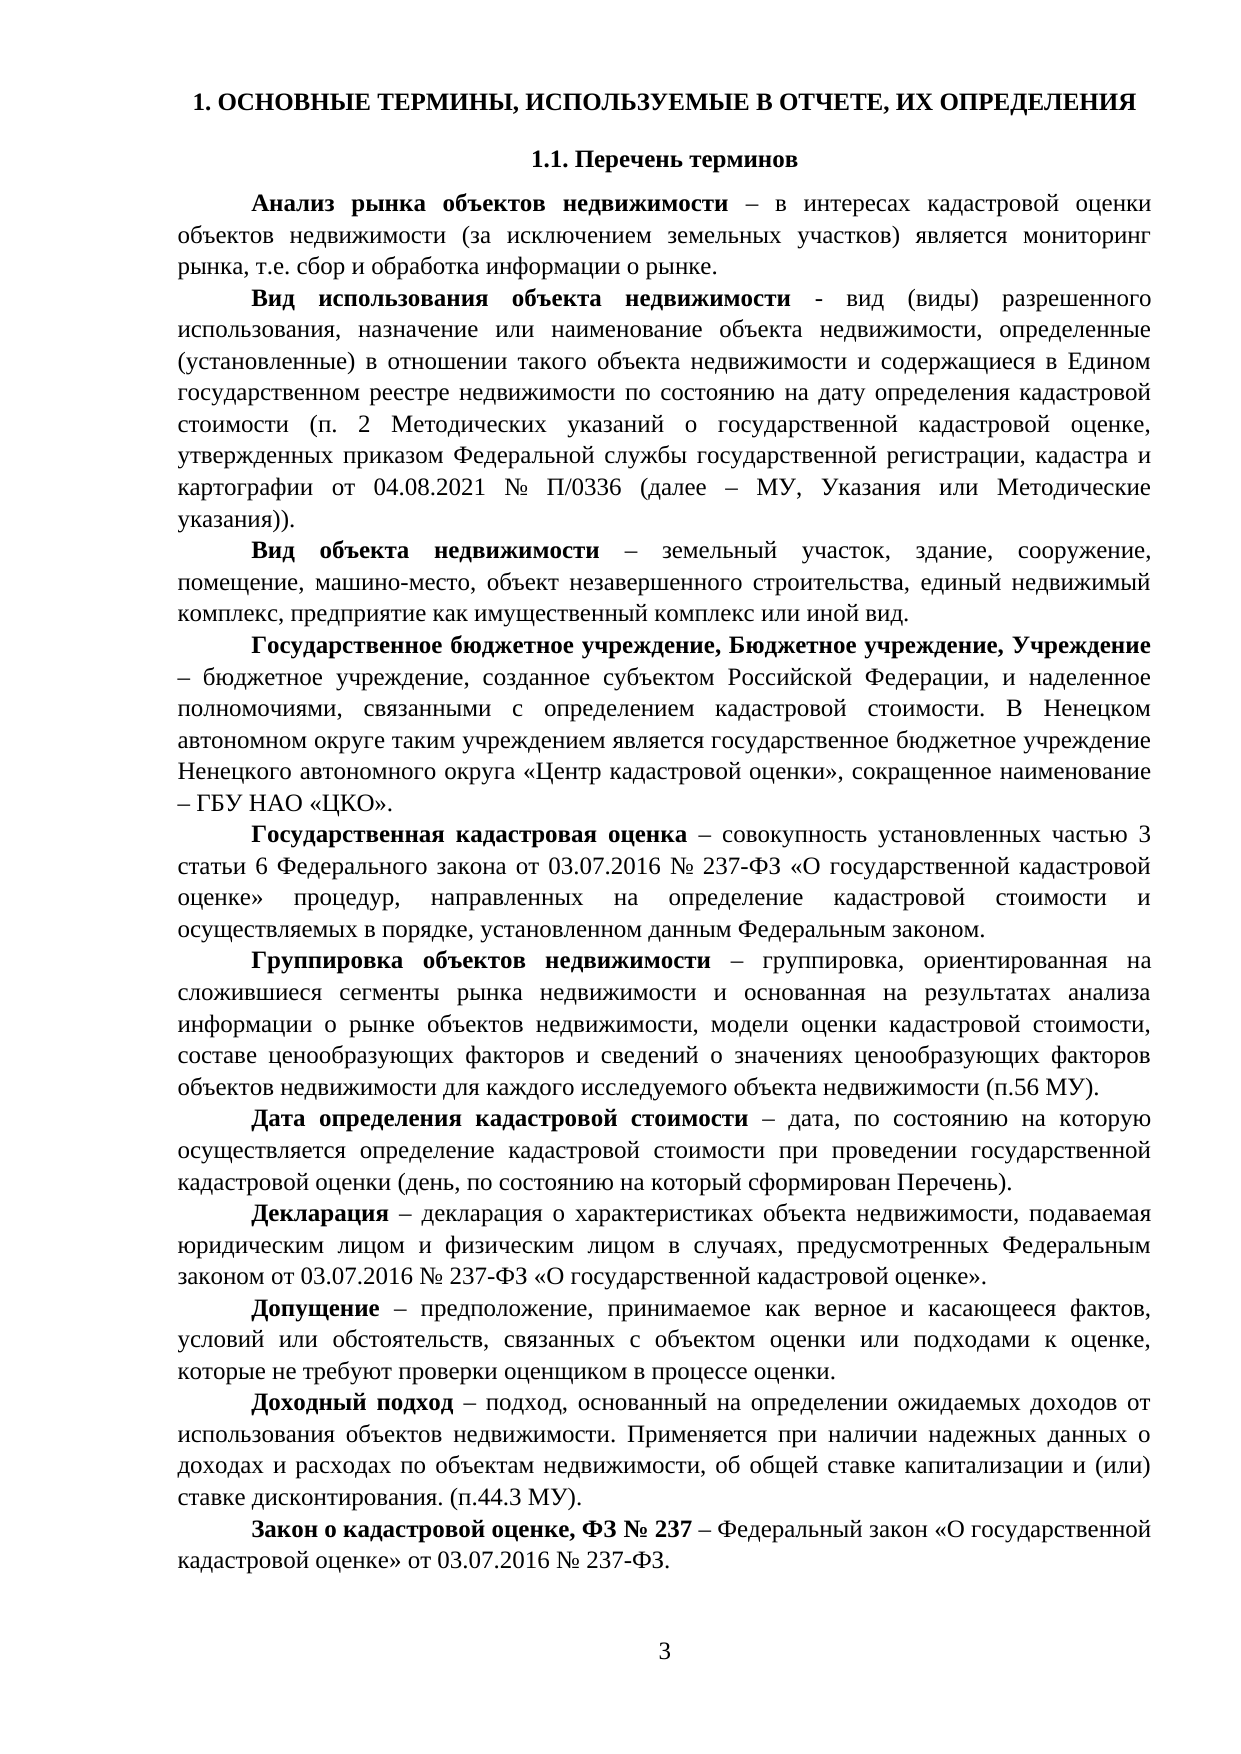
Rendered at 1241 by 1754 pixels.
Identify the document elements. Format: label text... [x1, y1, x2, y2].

text Вид использования объекта недвижимости - вид (виды) разрешенного использования, назначение или наименование объекта недвижимости, определенные (установленные) в отношении такого объекта недвижимости и содержащиеся в Едином государственном реестре недвижимости по состоянию на дату определения кадастровой стоимости (п. 2 Методических указаний о государственной кадастровой оценке, утвержденных приказом Федеральной службы государственной регистрации, кадастра и картографии от 04.08.2021 № П/0336 (далее – МУ, Указания или Методические указания)). [177, 283, 1152, 532]
subtitle 1. ОСНОВНЫЕ ТЕРМИНЫ, ИСПОЛЬЗУЕМЫЕ В ОТЧЕТЕ, ИХ ОПРЕДЕЛЕНИЯ [177, 87, 1152, 116]
subtitle 1.1. Перечень терминов [177, 144, 1152, 173]
text Закон о кадастровой оценке, ФЗ № 237 – Федеральный закон «О государственной кадастровой оценке» от 03.07.2016 № 237-ФЗ. [177, 1514, 1152, 1574]
text Декларация – декларация о характеристиках объекта недвижимости, подаваемая юридическим лицом и физическим лицом в случаях, предусмотренных Федеральным законом от 03.07.2016 № 237-ФЗ «О государственной кадастровой оценке». [177, 1198, 1152, 1290]
text Доходный подход – подход, основанный на определении ожидаемых доходов от использования объектов недвижимости. Применяется при наличии надежных данных о доходах и расходах по объектам недвижимости, об общей ставке капитализации и (или) ставке дисконтирования. (п.44.3 МУ). [177, 1387, 1152, 1511]
text Группировка объектов недвижимости – группировка, ориентированная на сложившиеся сегменты рынка недвижимости и основанная на результатах анализа информации о рынке объектов недвижимости, модели оценки кадастровой стоимости, составе ценообразующих факторов и сведений о значениях ценообразующих факторов объектов недвижимости для каждого исследуемого объекта недвижимости (п.56 МУ). [177, 946, 1152, 1101]
text Анализ рынка объектов недвижимости – в интересах кадастровой оценки объектов недвижимости (за исключением земельных участков) является мониторинг рынка, т.е. сбор и обработка информации о рынке. [177, 188, 1152, 280]
text Допущение – предположение, принимаемое как верное и касающееся фактов, условий или обстоятельств, связанных с объектом оценки или подходами к оценке, которые не требуют проверки оценщиком в процессе оценки. [177, 1293, 1152, 1385]
text Вид объекта недвижимости – земельный участок, здание, сооружение, помещение, машино-место, объект незавершенного строительства, единый недвижимый комплекс, предприятие как имущественный комплекс или иной вид. [177, 535, 1152, 627]
text Государственная кадастровая оценка – совокупность установленных частью 3 статьи 6 Федерального закона от 03.07.2016 № 237-ФЗ «О государственной кадастровой оценке» процедур, направленных на определение кадастровой стоимости и осуществляемых в порядке, установленном данным Федеральным законом. [177, 819, 1152, 943]
text Государственное бюджетное учреждение, Бюджетное учреждение, Учреждение – бюджетное учреждение, созданное субъектом Российской Федерации, и наделенное полномочиями, связанными с определением кадастровой стоимости. В Ненецком автономном округе таким учреждением является государственное бюджетное учреждение Ненецкого автономного округа «Центр кадастровой оценки», сокращенное наименование – ГБУ НАО «ЦКО». [177, 630, 1152, 817]
text Дата определения кадастровой стоимости – дата, по состоянию на которую осуществляется определение кадастровой стоимости при проведении государственной кадастровой оценки (день, по состоянию на который сформирован Перечень). [177, 1103, 1152, 1195]
